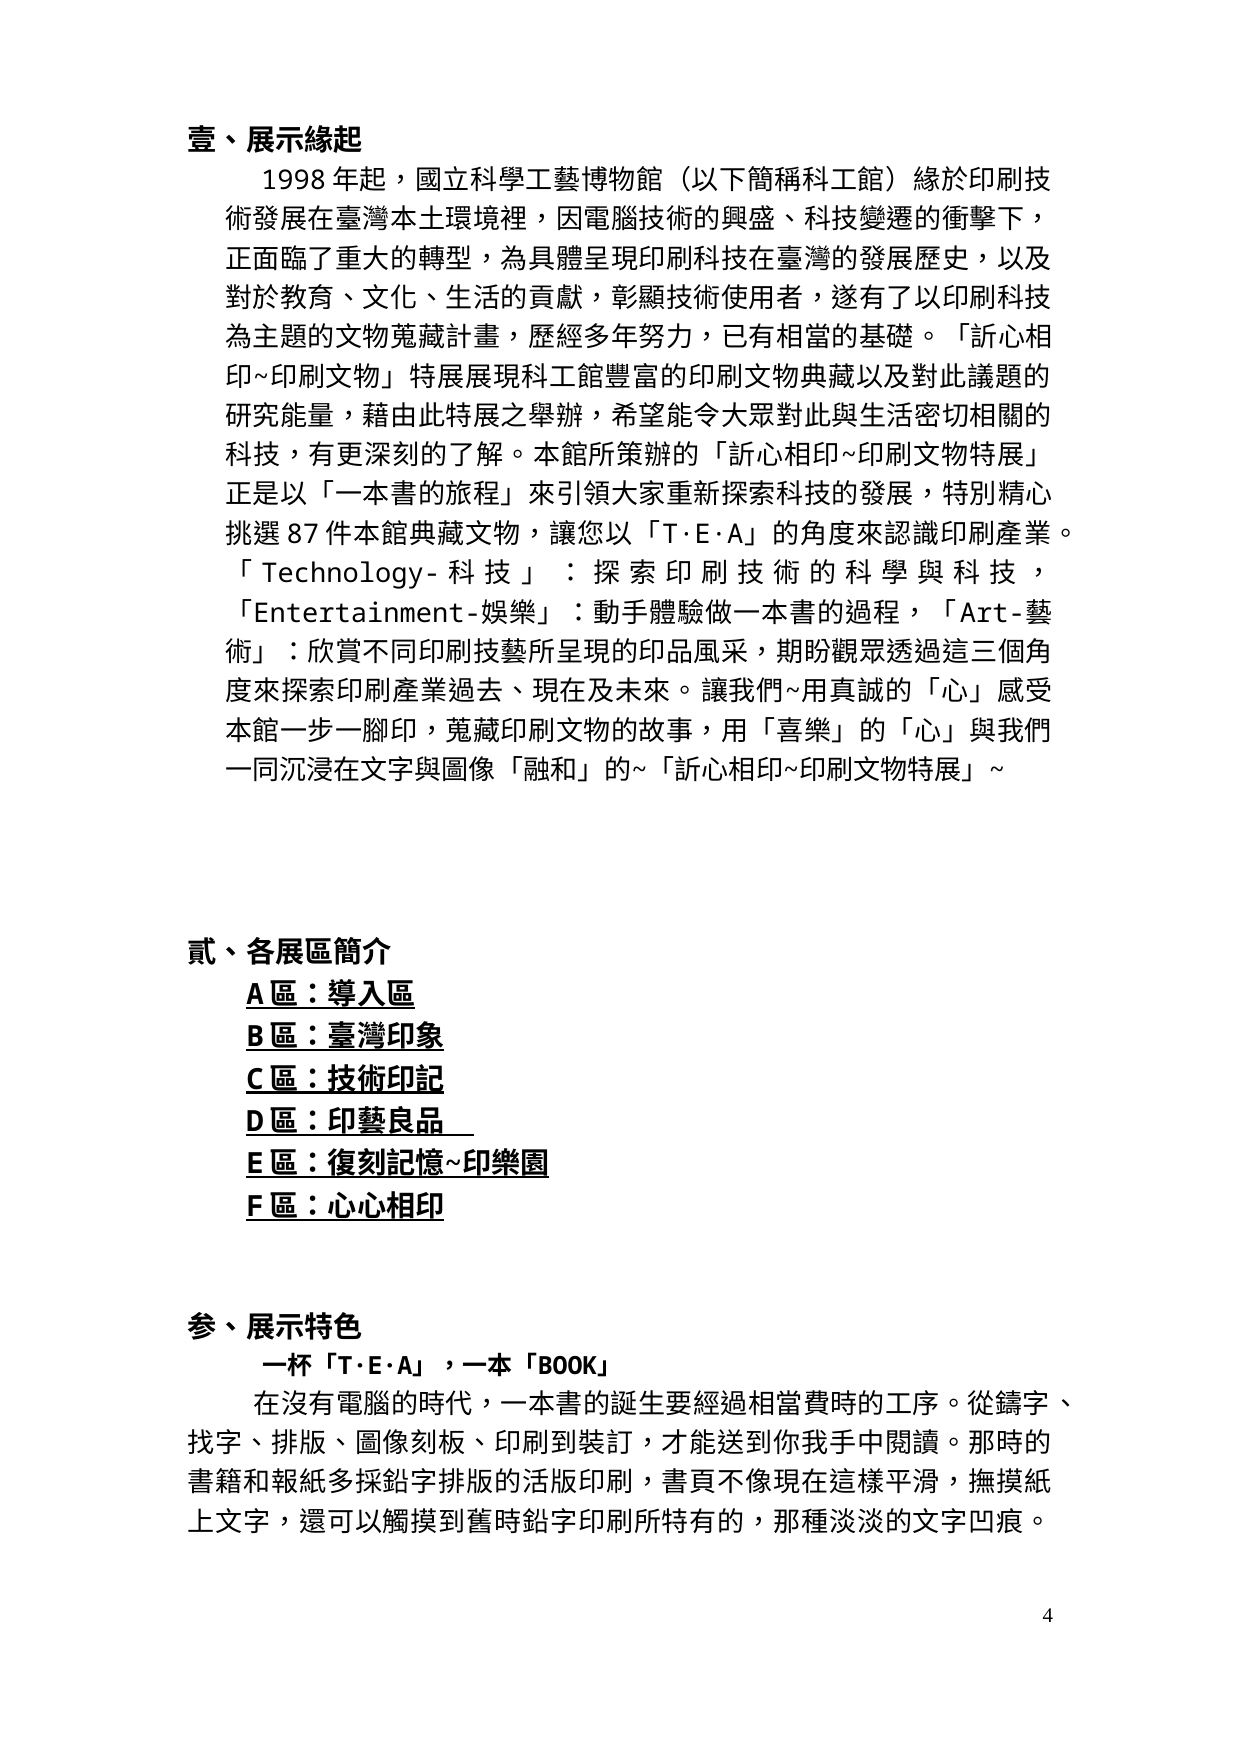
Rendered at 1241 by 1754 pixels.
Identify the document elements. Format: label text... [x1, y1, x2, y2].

text E區：復刻記憶~印樂園 [187, 1140, 1053, 1182]
text 壹、展示緣起 [187, 96, 1053, 158]
text 貳、各展區簡介 [187, 908, 1053, 971]
text A區：導入區 [187, 971, 1053, 1013]
text 在沒有電腦的時代，一本書的誕生要經過相當費時的工序。從鑄字、找字、排版、圖像刻板、印刷到裝訂，才能送到你我手中閱讀。那時的書籍和報紙多採鉛字排版的活版印刷，書頁不像現在這樣平滑，撫摸紙上文字，還可以觸摸到舊時鉛字印刷所特有的，那種淡淡的文字凹痕。幾個世紀過去後，一本書的製作旅程似乎簡單了，但，不可磨滅的是，這份簡單，蘊藏了多少人的智慧與發明。 [187, 1382, 1053, 1539]
text 1998年起，國立科學工藝博物館（以下簡稱科工館）緣於印刷技術發展在臺灣本土環境裡，因電腦技術的興盛、科技變遷的衝擊下，正面臨了重大的轉型，為具體呈現印刷科技在臺灣的發展歷史，以及對於教育、文化、生活的貢獻，彰顯技術使用者，遂有了以印刷科技為主題的文物蒐藏計畫，歷經多年努力，已有相當的基礎。「訢心相印~印刷文物」特展展現科工館豐富的印刷文物典藏以及對此議題的研究能量，藉由此特展之舉辦，希望能令大眾對此與生活密切相關的科技，有更深刻的了解。本館所策辦的「訢心相印~印刷文物特展」正是以「一本書的旅程」來引領大家重新探索科技的發展，特別精心挑選87件本館典藏文物，讓您以「T·E·A」的角度來認識印刷產業。「Technology-科技」：探索印刷技術的科學與科技，「Entertainment-娛樂」：動手體驗做一本書的過程，「Art-藝術」：欣賞不同印刷技藝所呈現的印品風采，期盼觀眾透過這三個角度來探索印刷產業過去、現在及未來。讓我們~用真誠的「心」感受本館一步一腳印，蒐藏印刷文物的故事，用「喜樂」的「心」與我們一同沉浸在文字與圖像「融和」的~「訢心相印~印刷文物特展」~ [225, 158, 1053, 787]
text B區：臺灣印象 [187, 1013, 1053, 1055]
text D區：印藝良品 [187, 1098, 1053, 1140]
text C區：技術印記 [187, 1055, 1053, 1098]
text 参、展示特色 [187, 1283, 1053, 1346]
text F區：心心相印 [187, 1182, 1053, 1225]
text 一杯「T·E·A」，一本「BOOK」 [225, 1346, 1053, 1382]
